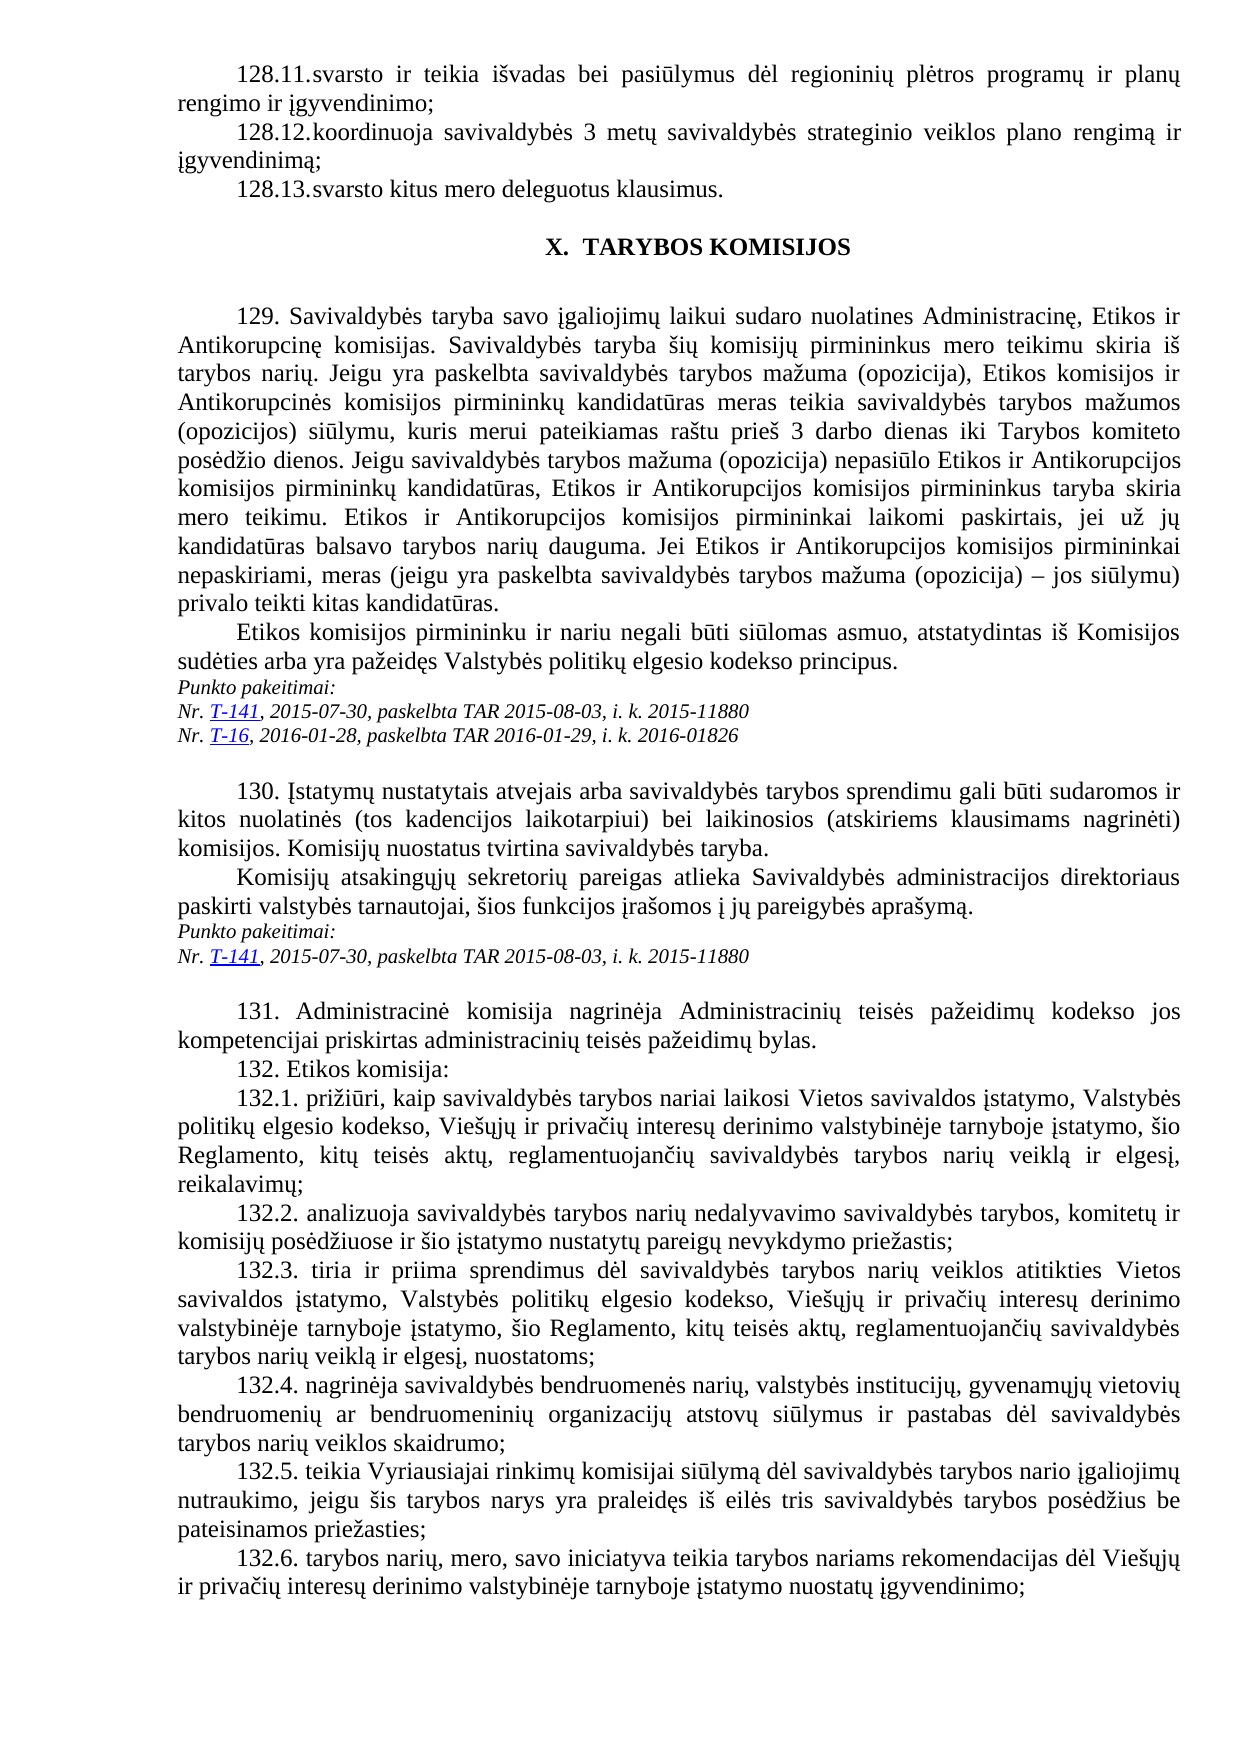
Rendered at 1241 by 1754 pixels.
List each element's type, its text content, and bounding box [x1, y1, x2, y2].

text 129. Savivaldybės taryba savo įgaliojimų laikui sudaro nuolatines Administracinę, Etikos ir Antikorupcinę komisijas. Savivaldybės taryba šių komisijų pirmininkus mero teikimu skiria iš tarybos narių. Jeigu yra paskelbta savivaldybės tarybos mažuma (opozicija), Etikos komisijos ir Antikorupcinės komisijos pirmininkų kandidatūras meras teikia savivaldybės tarybos mažumos (opozicijos) siūlymu, kuris merui pateikiamas raštu prieš 3 darbo dienas iki Tarybos komiteto posėdžio dienos. Jeigu savivaldybės tarybos mažuma (opozicija) nepasiūlo Etikos ir Antikorupcijos komisijos pirmininkų kandidatūras, Etikos ir Antikorupcijos komisijos pirmininkus taryba skiria mero teikimu. Etikos ir Antikorupcijos komisijos pirmininkai laikomi paskirtais, jei už jų kandidatūras balsavo tarybos narių dauguma. Jei Etikos ir Antikorupcijos komisijos pirmininkai nepaskiriami, meras (jeigu yra paskelbta savivaldybės tarybos mažuma (opozicija) – jos siūlymu) privalo teikti kitas kandidatūras. [177, 301, 1181, 617]
text Nr. T-141, 2015-07-30, paskelbta TAR 2015-08-03, i. k. 2015-11880 [177, 699, 1181, 723]
text Etikos komisijos pirmininku ir nariu negali būti siūlomas asmuo, atstatydintas iš Komisijos sudėties arba yra pažeidęs Valstybės politikų elgesio kodekso principus. [177, 617, 1181, 675]
text 132.3. tiria ir priima sprendimus dėl savivaldybės tarybos narių veiklos atitikties Vietos savivaldos įstatymo, Valstybės politikų elgesio kodekso, Viešųjų ir privačių interesų derinimo valstybinėje tarnyboje įstatymo, šio Reglamento, kitų teisės aktų, reglamentuojančių savivaldybės tarybos narių veiklą ir elgesį, nuostatoms; [177, 1255, 1181, 1370]
text Nr. T-141, 2015-07-30, paskelbta TAR 2015-08-03, i. k. 2015-11880 [177, 943, 1181, 968]
text Komisijų atsakingųjų sekretorių pareigas atlieka Savivaldybės administracijos direktoriaus paskirti valstybės tarnautojai, šios funkcijos įrašomos į jų pareigybės aprašymą. [177, 862, 1181, 919]
text Punkto pakeitimai: [177, 675, 1181, 699]
text 132.5. teikia Vyriausiajai rinkimų komisijai siūlymą dėl savivaldybės tarybos nario įgaliojimų nutraukimo, jeigu šis tarybos narys yra praleidęs iš eilės tris savivaldybės tarybos posėdžius be pateisinamos priežasties; [177, 1456, 1181, 1543]
text 128.13. svarsto kitus mero deleguotus klausimus. [177, 174, 1181, 203]
text 132. Etikos komisija: [215, 1054, 1181, 1083]
text 132.6. tarybos narių, mero, savo iniciatyva teikia tarybos nariams rekomendacijas dėl Viešųjų ir privačių interesų derinimo valstybinėje tarnyboje įstatymo nuostatų įgyvendinimo; [177, 1543, 1181, 1600]
text 132.1. prižiūri, kaip savivaldybės tarybos nariai laikosi Vietos savivaldos įstatymo, Valstybės politikų elgesio kodekso, Viešųjų ir privačių interesų derinimo valstybinėje tarnyboje įstatymo, šio Reglamento, kitų teisės aktų, reglamentuojančių savivaldybės tarybos narių veiklą ir elgesį, reikalavimų; [177, 1083, 1181, 1198]
text Nr. T-16, 2016-01-28, paskelbta TAR 2016-01-29, i. k. 2016-01826 [177, 723, 1181, 747]
text X. TARYBOS KOMISIJOS [215, 232, 1181, 260]
text 131. Administracinė komisija nagrinėja Administracinių teisės pažeidimų kodekso jos kompetencijai priskirtas administracinių teisės pažeidimų bylas. [177, 996, 1181, 1054]
text 132.2. analizuoja savivaldybės tarybos narių nedalyvavimo savivaldybės tarybos, komitetų ir komisijų posėdžiuose ir šio įstatymo nustatytų pareigų nevykdymo priežastis; [177, 1198, 1181, 1255]
text 128.12. koordinuoja savivaldybės 3 metų savivaldybės strateginio veiklos plano rengimą ir įgyvendinimą; [177, 117, 1181, 174]
text Punkto pakeitimai: [177, 919, 1181, 943]
text 130. Įstatymų nustatytais atvejais arba savivaldybės tarybos sprendimu gali būti sudaromos ir kitos nuolatinės (tos kadencijos laikotarpiui) bei laikinosios (atskiriems klausimams nagrinėti) komisijos. Komisijų nuostatus tvirtina savivaldybės taryba. [177, 776, 1181, 862]
text 128.11. svarsto ir teikia išvadas bei pasiūlymus dėl regioninių plėtros programų ir planų rengimo ir įgyvendinimo; [177, 59, 1181, 117]
text 132.4. nagrinėja savivaldybės bendruomenės narių, valstybės institucijų, gyvenamųjų vietovių bendruomenių ar bendruomeninių organizacijų atstovų siūlymus ir pastabas dėl savivaldybės tarybos narių veiklos skaidrumo; [177, 1370, 1181, 1456]
